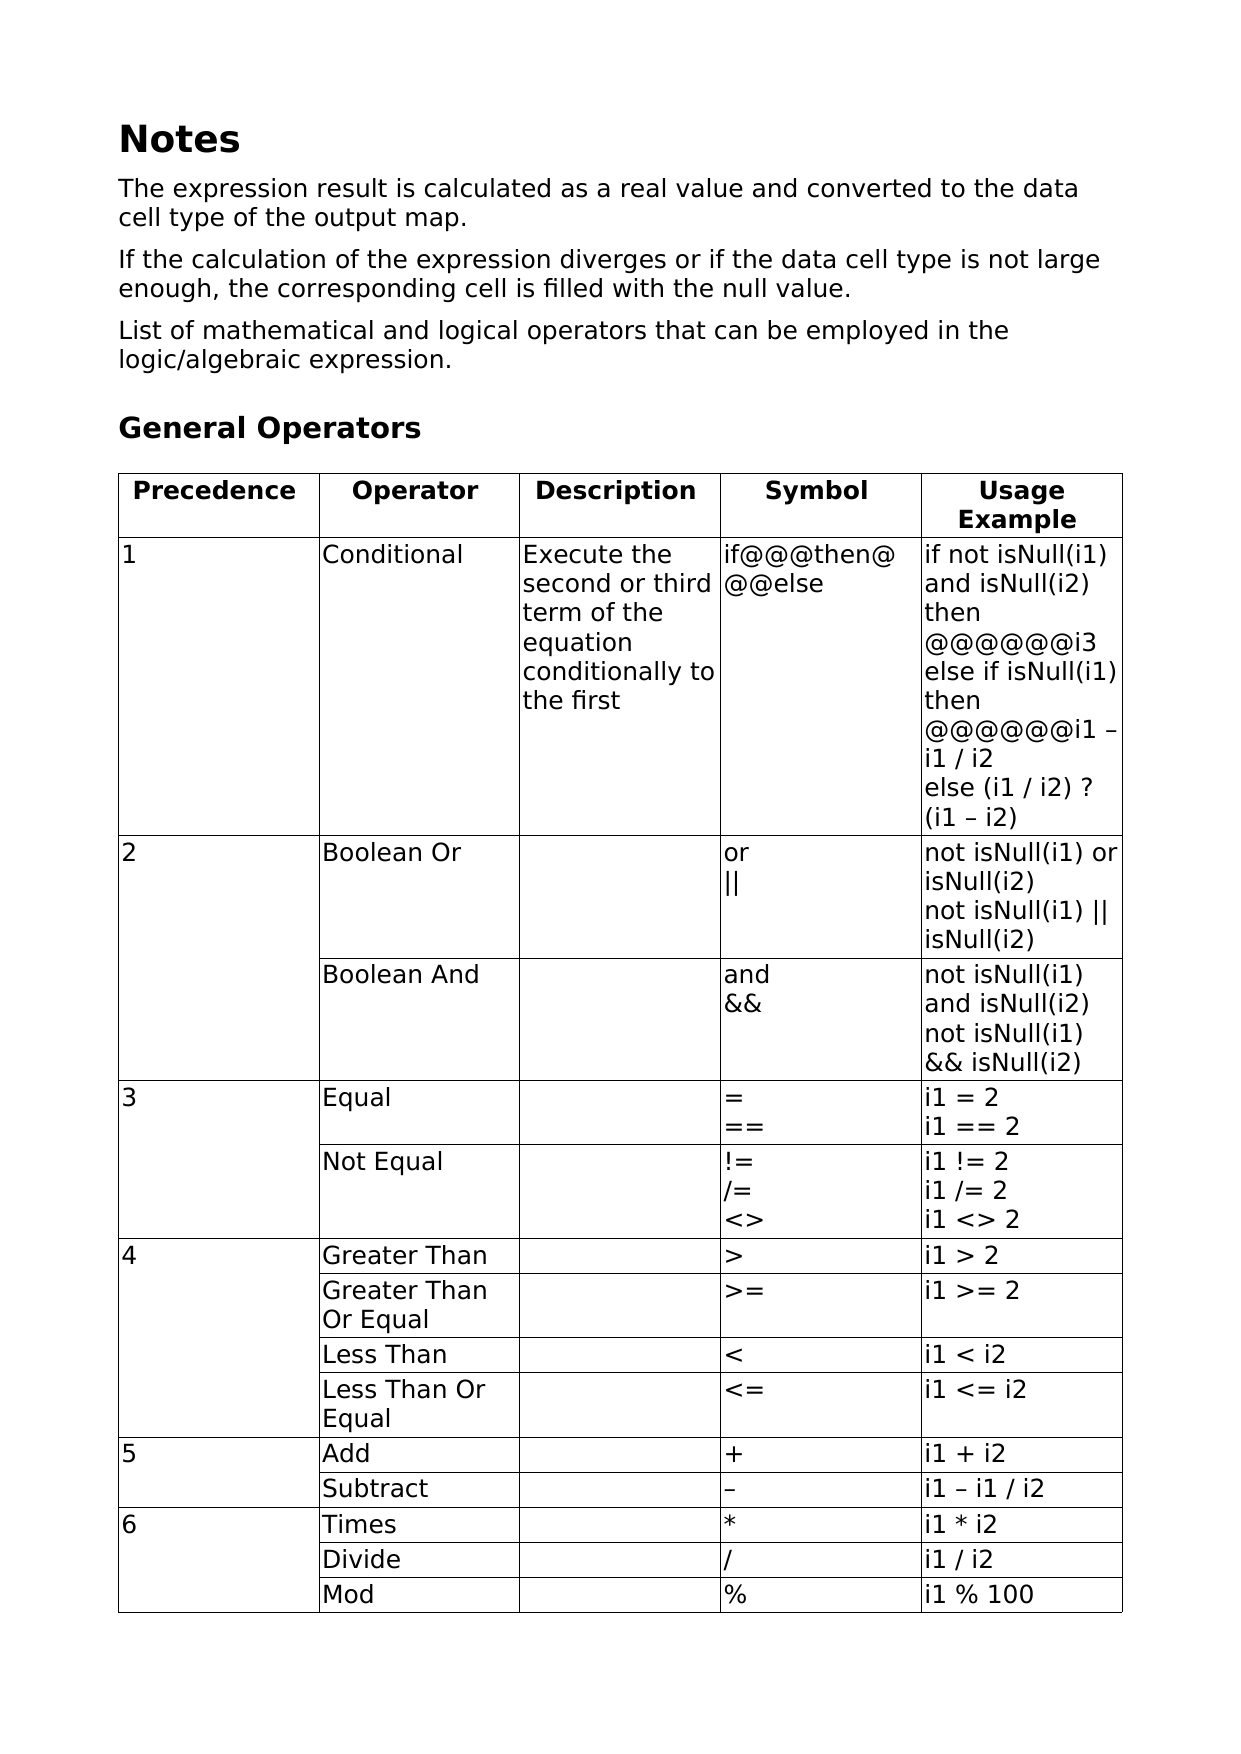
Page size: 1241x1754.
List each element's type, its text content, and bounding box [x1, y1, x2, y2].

table_cell i1 != 2 i1 /= 2 i1 <> 2 [922, 1145, 1122, 1238]
table_cell 3 [119, 1081, 319, 1238]
table_cell [520, 1508, 720, 1542]
table_cell i1 = 2 i1 == 2 [922, 1081, 1122, 1144]
table_cell i1 + i2 [922, 1438, 1122, 1472]
table_cell Equal [320, 1081, 519, 1144]
table_cell i1 – i1 / i2 [922, 1473, 1122, 1507]
table_cell if not isNull(i1) and isNull(i2) then @@@@@@i3 else if isNull(i1) then @@@@@@i1 – i1 / i2 else (i1 / i2) ? (i1 – i2) [922, 538, 1122, 835]
table_cell + [721, 1438, 921, 1472]
table_cell i1 * i2 [922, 1508, 1122, 1542]
table_cell i1 > 2 [922, 1239, 1122, 1273]
table_cell Boolean Or [320, 836, 519, 957]
text If the calculation of the expression diverges or if the data cell type is not large enough, the corresponding cell is filled with the null value. [118, 245, 1122, 303]
table_cell not isNull(i1) and isNull(i2) not isNull(i1) && isNull(i2) [922, 959, 1122, 1080]
table_cell [520, 836, 720, 957]
table_cell 2 [119, 836, 319, 1080]
table_cell – [721, 1473, 921, 1507]
table_cell % [721, 1578, 921, 1612]
table_cell != /= <> [721, 1145, 921, 1238]
table_header Symbol [721, 474, 921, 537]
table_cell [520, 1578, 720, 1612]
table_cell >= [721, 1274, 921, 1337]
table_cell [520, 1145, 720, 1238]
table_cell Less Than [320, 1338, 519, 1372]
table_cell Less Than Or Equal [320, 1373, 519, 1437]
table_cell Times [320, 1508, 519, 1542]
table_cell < [721, 1338, 921, 1372]
table_cell [520, 1081, 720, 1144]
subtitle General Operators [118, 412, 1122, 446]
table_cell Divide [320, 1543, 519, 1577]
table_cell Greater Than [320, 1239, 519, 1273]
table_cell Execute the second or third term of the equation conditionally to the first [520, 538, 720, 835]
text List of mathematical and logical operators that can be employed in the logic/algebraic expression. [118, 316, 1122, 374]
table_cell if@@@then@@@else [721, 538, 921, 835]
table_cell [520, 959, 720, 1080]
table_header Operator [320, 474, 519, 537]
text The expression result is calculated as a real value and converted to the data cell type of the output map. [118, 174, 1122, 233]
table_cell [520, 1239, 720, 1273]
table_cell Add [320, 1438, 519, 1472]
table_cell Not Equal [320, 1145, 519, 1238]
table_cell i1 / i2 [922, 1543, 1122, 1577]
table_cell 6 [119, 1508, 319, 1612]
table_cell [520, 1338, 720, 1372]
table_cell and && [721, 959, 921, 1080]
table_cell Greater Than Or Equal [320, 1274, 519, 1337]
table_cell / [721, 1543, 921, 1577]
table_cell [520, 1473, 720, 1507]
table_cell = == [721, 1081, 921, 1144]
table_cell i1 <= i2 [922, 1373, 1122, 1437]
table_cell i1 % 100 [922, 1578, 1122, 1612]
table_cell > [721, 1239, 921, 1273]
table_header Precedence [119, 474, 319, 537]
table_cell * [721, 1508, 921, 1542]
table_cell or || [721, 836, 921, 957]
table_cell i1 >= 2 [922, 1274, 1122, 1337]
table_cell 1 [119, 538, 319, 835]
table_cell 4 [119, 1239, 319, 1437]
table_cell <= [721, 1373, 921, 1437]
table_cell 5 [119, 1438, 319, 1507]
table_cell [520, 1373, 720, 1437]
table_cell Subtract [320, 1473, 519, 1507]
table_cell Boolean And [320, 959, 519, 1080]
table_cell Mod [320, 1578, 519, 1612]
table_cell i1 < i2 [922, 1338, 1122, 1372]
table_cell [520, 1438, 720, 1472]
table_header Usage Example [922, 474, 1122, 537]
table_cell [520, 1274, 720, 1337]
table_header Description [520, 474, 720, 537]
subtitle Notes [118, 118, 1122, 162]
table_cell [520, 1543, 720, 1577]
table_cell not isNull(i1) or isNull(i2) not isNull(i1) || isNull(i2) [922, 836, 1122, 957]
table_cell Conditional [320, 538, 519, 835]
